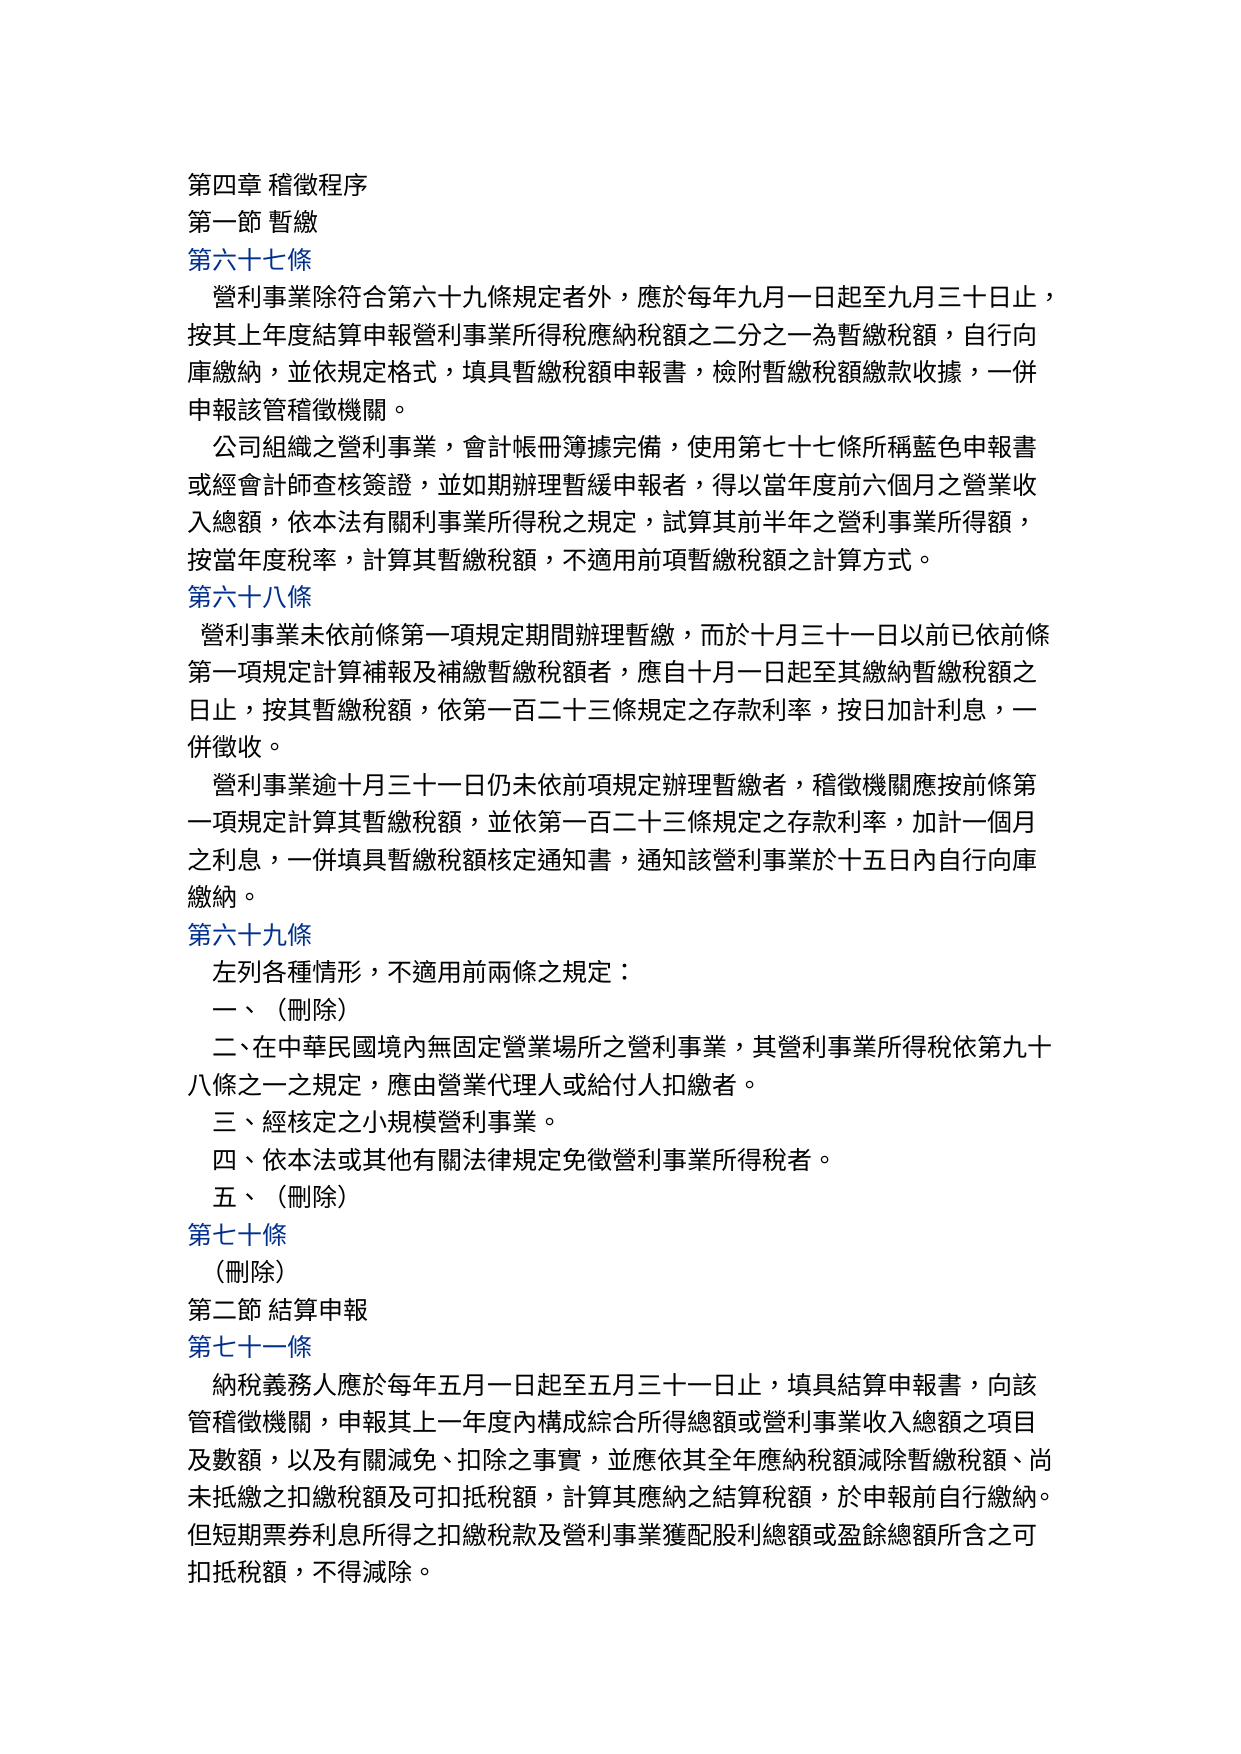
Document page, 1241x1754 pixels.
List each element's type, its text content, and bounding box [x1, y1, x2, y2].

text 營利事業未依前條第一項規定期間辦理暫繳，而於十月三十一日以前已依前條第一項規定計算補報及補繳暫繳稅額者，應自十月一日起至其繳納暫繳稅額之日止，按其暫繳稅額，依第一百二十三條規定之存款利率，按日加計利息，一併徵收。 [187, 614, 1053, 764]
text 四、依本法或其他有關法律規定免徵營利事業所得稅者。 [187, 1139, 1053, 1177]
text 第六十九條 [187, 914, 1053, 952]
text 五、（刪除） [187, 1177, 1053, 1214]
text 一、（刪除） [187, 989, 1053, 1027]
text （刪除） 第二節 結算申報 第七十一條 [187, 1252, 1053, 1364]
text 第六十八條 [187, 577, 1053, 614]
text 左列各種情形，不適用前兩條之規定： [187, 952, 1053, 989]
text 納稅義務人應於每年五月一日起至五月三十一日止，填具結算申報書，向該管稽徵機關，申報其上一年度內構成綜合所得總額或營利事業收入總額之項目及數額，以及有關減免、扣除之事實，並應依其全年應納稅額減除暫繳稅額、尚未抵繳之扣繳稅額及可扣抵稅額，計算其應納之結算稅額，於申報前自行繳納。但短期票券利息所得之扣繳稅款及營利事業獲配股利總額或盈餘總額所含之可扣抵稅額，不得減除。 [187, 1364, 1053, 1589]
text 第四章 稽徵程序 第一節 暫繳 第六十七條 [187, 164, 1053, 277]
text 營利事業除符合第六十九條規定者外，應於每年九月一日起至九月三十日止，按其上年度結算申報營利事業所得稅應納稅額之二分之一為暫繳稅額，自行向庫繳納，並依規定格式，填具暫繳稅額申報書，檢附暫繳稅額繳款收據，一併申報該管稽徵機關。 [187, 277, 1053, 427]
text 營利事業逾十月三十一日仍未依前項規定辦理暫繳者，稽徵機關應按前條第一項規定計算其暫繳稅額，並依第一百二十三條規定之存款利率，加計一個月之利息，一併填具暫繳稅額核定通知書，通知該營利事業於十五日內自行向庫繳納。 [187, 764, 1053, 914]
text 第七十條 [187, 1214, 1053, 1252]
text 公司組織之營利事業，會計帳冊簿據完備，使用第七十七條所稱藍色申報書或經會計師查核簽證，並如期辦理暫緩申報者，得以當年度前六個月之營業收入總額，依本法有關利事業所得稅之規定，試算其前半年之營利事業所得額，按當年度稅率，計算其暫繳稅額，不適用前項暫繳稅額之計算方式。 [187, 427, 1053, 577]
text 三、經核定之小規模營利事業。 [187, 1102, 1053, 1139]
text 二、在中華民國境內無固定營業場所之營利事業，其營利事業所得稅依第九十八條之一之規定，應由營業代理人或給付人扣繳者。 [187, 1027, 1053, 1102]
